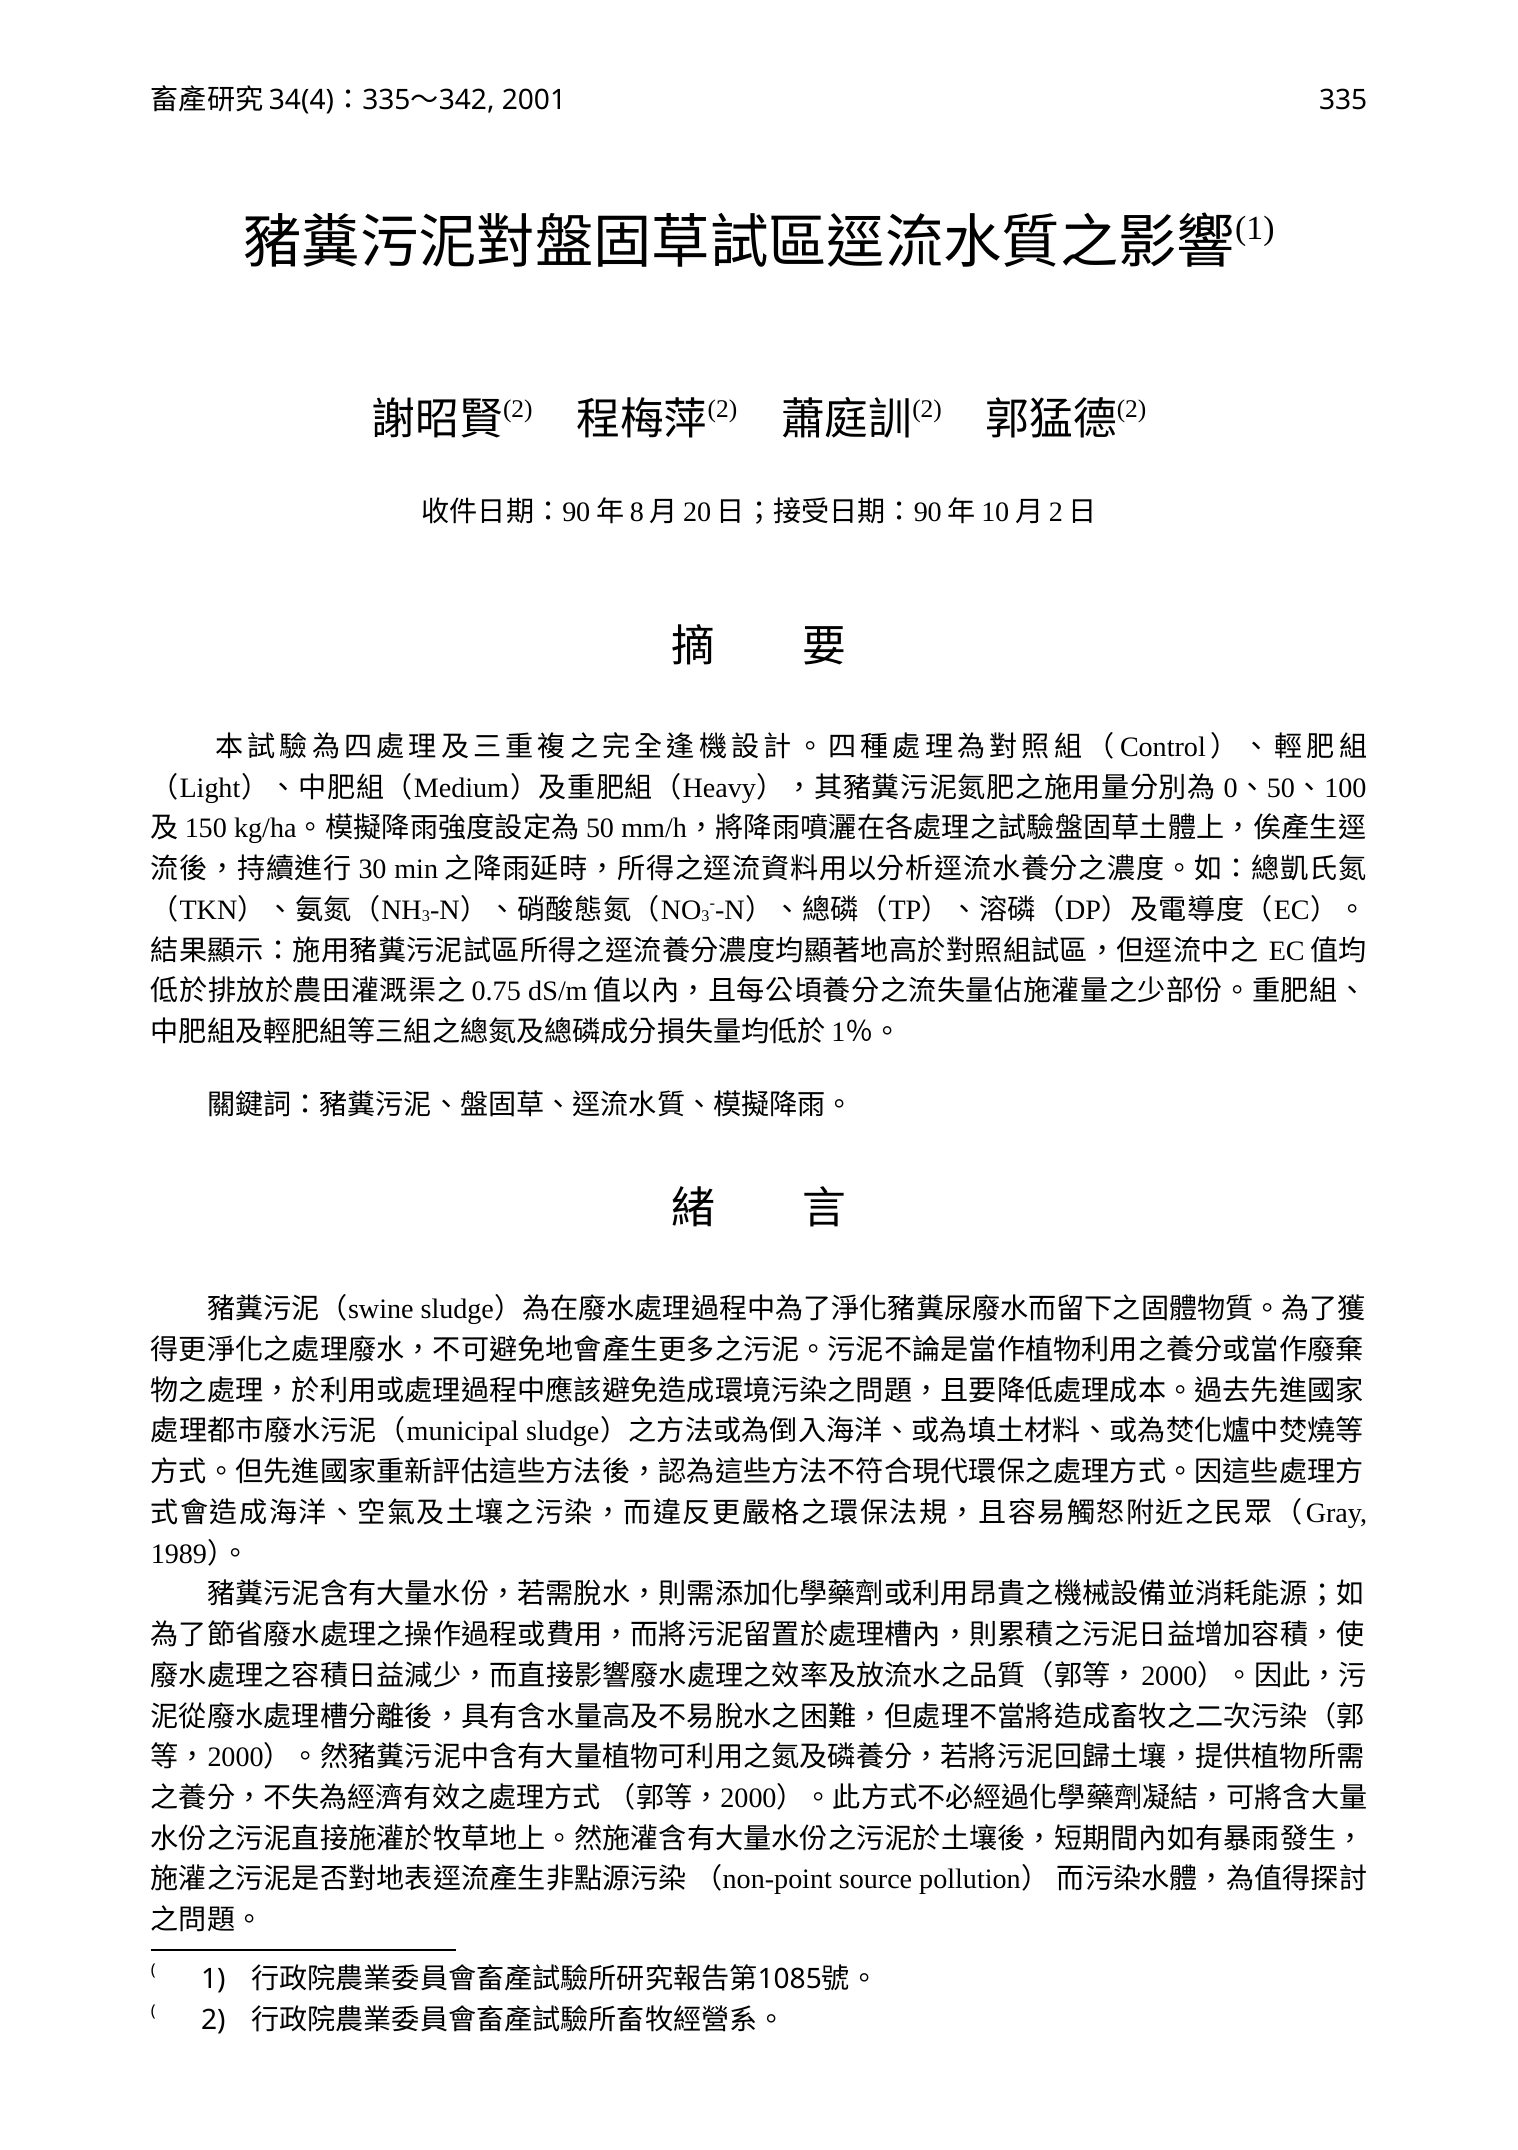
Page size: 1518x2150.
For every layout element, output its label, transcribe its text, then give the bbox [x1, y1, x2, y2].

subtitle 收件日期：90年8月20日；接受日期：90年10月2日 [151, 499, 1367, 527]
text 緒 言 [151, 1173, 1367, 1236]
text 豬糞污泥含有大量水份，若需脫水，則需添加化學藥劑或利用昂貴之機械設備並消耗能源；如為了節省廢水處理之操作過程或費用，而將污泥留置於處理槽內，則累積之污泥日益增加容積，使廢水處理之容積日益減少，而直接影響廢水處理之效率及放流水之品質（郭等，2000）。因此，污泥從廢水處理槽分離後，具有含水量高及不易脫水之困難，但處理不當將造成畜牧之二次污染（郭等，2000）。然豬糞污泥中含有大量植物可利用之氮及磷養分，若將污泥回歸土壤，提供植物所需之養分，不失為經濟有效之處理方式 （郭等，2000）。此方式不必經過化學藥劑凝結，可將含大量水份之污泥直接施灌於牧草地上。然施灌含有大量水份之污泥於土壤後，短期間內如有暴雨發生，施灌之污泥是否對地表逕流產生非點源污染 （non-point source pollution） 而污染水體，為值得探討之問題。 [151, 1571, 1367, 1938]
subtitle 謝昭賢2) 程梅萍(2) 蕭庭訓(2) 郭猛德(2) [151, 383, 1367, 447]
text 摘 要 [151, 610, 1367, 674]
text 本試驗為四處理及三重複之完全逢機設計。四種處理為對照組（Control）、輕肥組 （Light）、中肥組（Medium）及重肥組（Heavy），其豬糞污泥氮肥之施用量分別為0、50、100及150 kg/ha。模擬降雨強度設定為50 mm/h，將降雨噴灑在各處理之試驗盤固草土體上，俟產生逕流後，持續進行30 min之降雨延時，所得之逕流資料用以分析逕流水養分之濃度。如：總凱氏氮（TKN）、氨氮（NH3-N）、硝酸態氮（NO3--N）、總磷（TP）、溶磷（DP）及電導度（EC）。結果顯示：施用豬糞污泥試區所得之逕流養分濃度均顯著地高於對照組試區，但逕流中之EC值均低於排放於農田灌溉渠之0.75 dS/m值以內，且每公頃養分之流失量佔施灌量之少部份。重肥組、中肥組及輕肥組等三組之總氮及總磷成分損失量均低於1％。 [151, 724, 1367, 1049]
text 1) 行政院農業委員會畜產試驗所研究報告第1085號。 [151, 1956, 1367, 1997]
text 豬糞污泥（swine sludge）為在廢水處理過程中為了淨化豬糞尿廢水而留下之固體物質。為了獲得更淨化之處理廢水，不可避免地會產生更多之污泥。污泥不論是當作植物利用之養分或當作廢棄物之處理，於利用或處理過程中應該避免造成環境污染之問題，且要降低處理成本。過去先進國家處理都市廢水污泥（municipal sludge）之方法或為倒入海洋、或為填土材料、或為焚化爐中焚燒等方式。但先進國家重新評估這些方法後，認為這些方法不符合現代環保之處理方式。因這些處理方式會造成海洋、空氣及土壤之污染，而違反更嚴格之環保法規，且容易觸怒附近之民眾（Gray, 1989）。 [151, 1286, 1367, 1571]
subtitle 豬糞污泥對盤固草試區逕流水質之影響1) [151, 195, 1367, 279]
text 關鍵詞：豬糞污泥、盤固草、逕流水質、模擬降雨。 [151, 1082, 1367, 1123]
text 2) 行政院農業委員會畜產試驗所畜牧經營系。 [151, 1997, 1367, 2037]
